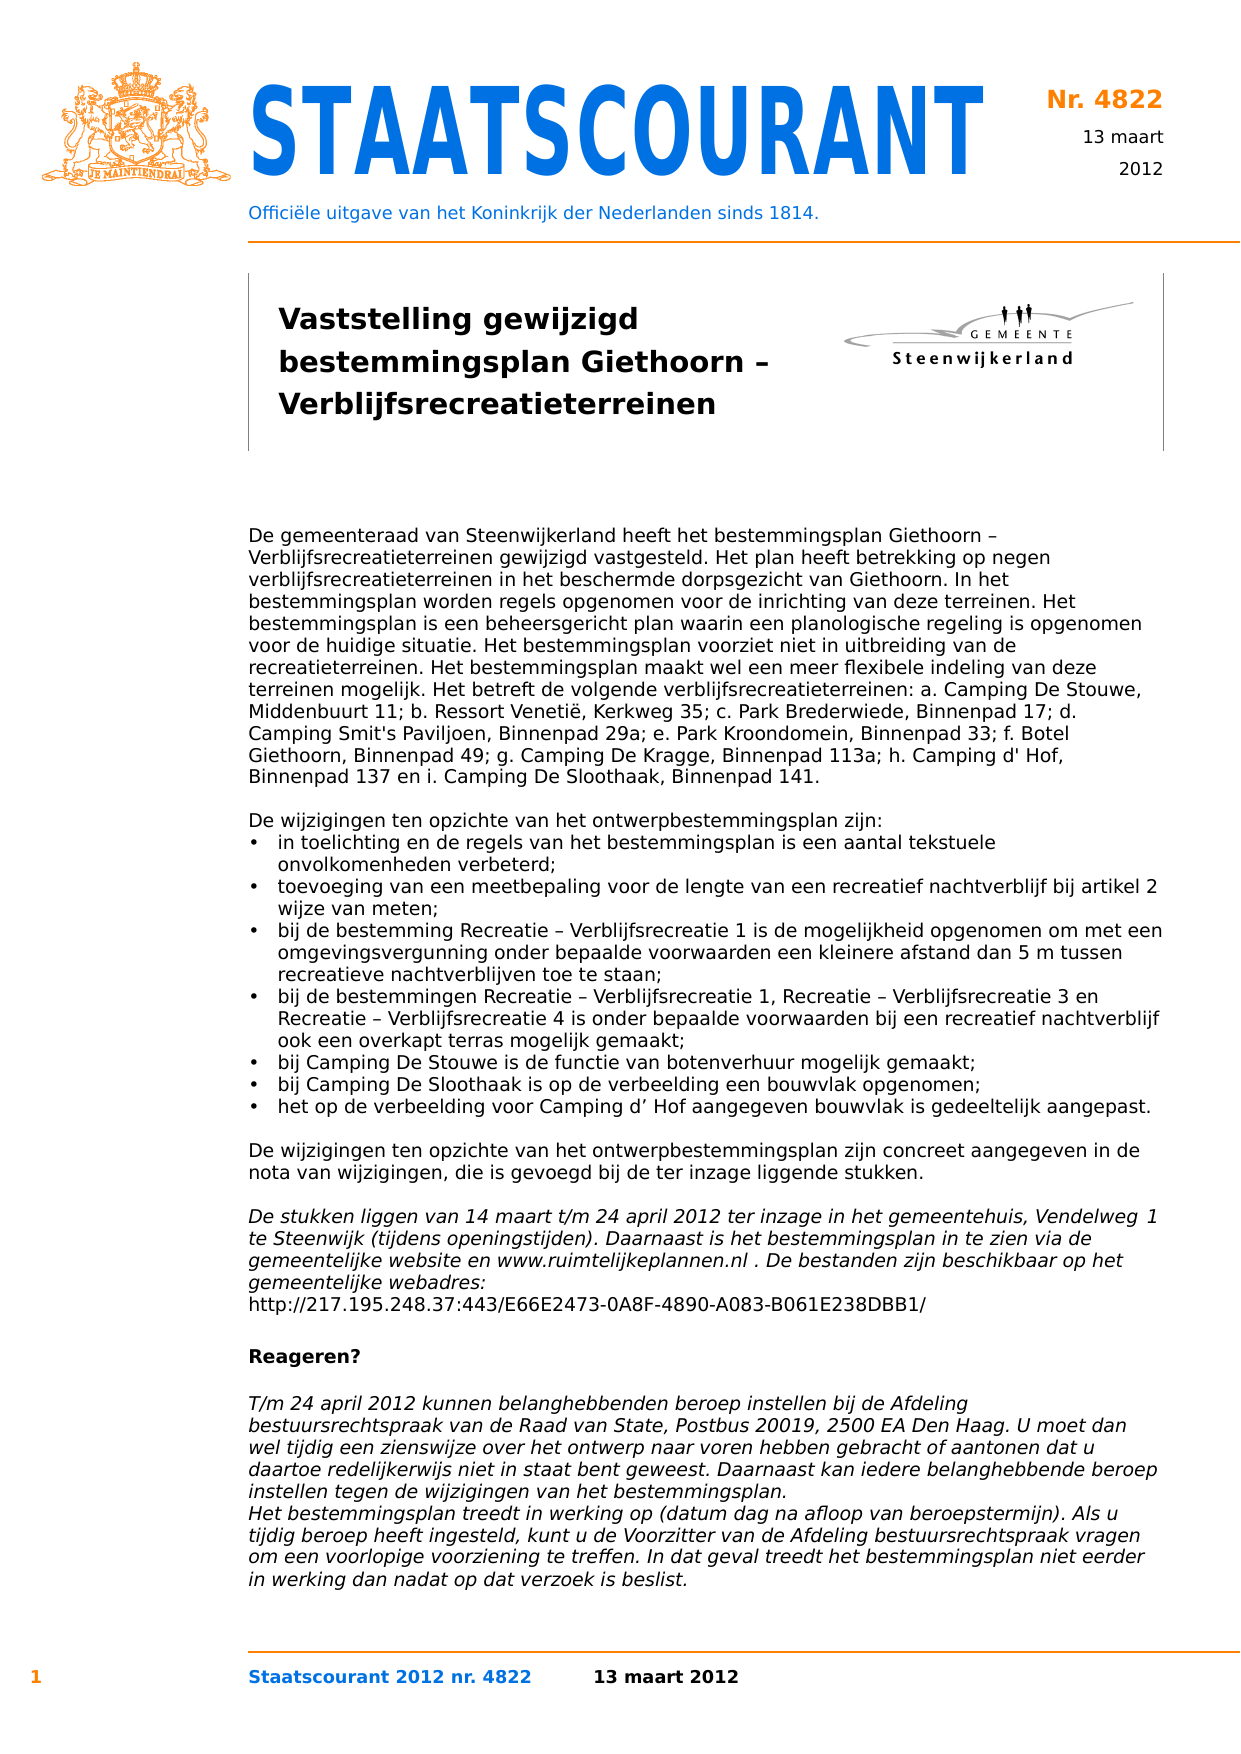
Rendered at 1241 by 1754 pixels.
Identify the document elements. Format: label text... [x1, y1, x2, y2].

table_cell 13 maart [998, 121, 1240, 153]
table_header [25, 62, 248, 241]
picture [844, 302, 1134, 368]
text • bij Camping De Sloothaak is op de verbeelding een bouwvlak opgenomen; [248, 1074, 1163, 1096]
picture [41, 62, 231, 186]
text • toevoeging van een meetbepaling voor de lengte van een recreatief nachtverblijf bij artikel 2 wijze van meten; [248, 876, 1163, 920]
text • het op de verbeelding voor Camping d’ Hof aangegeven bouwvlak is gedeeltelijk aangepast. [248, 1096, 1163, 1118]
subtitle Vaststelling gewijzigd bestemmingsplan Giethoorn – Verblijfsrecreatieterreinen [249, 273, 1163, 451]
text • bij de bestemmingen Recreatie – Verblijfsrecreatie 1, Recreatie – Verblijfsrecreatie 3 en Recreatie – Verblijfsrecreatie 4 is onder bepaalde voorwaarden bij een recreatief nachtverblijf ook een overkapt terras mogelijk gemaakt; [248, 986, 1163, 1052]
table_header Nr. 4822 [998, 62, 1240, 121]
table_header STAATSCOURANT [248, 62, 998, 203]
text De wijzigingen ten opzichte van het ontwerpbestemmingsplan zijn concreet aangegeven in de nota van wijzigingen, die is gevoegd bij de ter inzage liggende stukken. [248, 1140, 1163, 1184]
text • bij Camping De Stouwe is de functie van botenverhuur mogelijk gemaakt; [248, 1052, 1163, 1074]
text • bij de bestemming Recreatie – Verblijfsrecreatie 1 is de mogelijkheid opgenomen om met een omgevingsvergunning onder bepaalde voorwaarden een kleinere afstand dan 5 m tussen recreatieve nachtverblijven toe te staan; [248, 920, 1163, 986]
text De wijzigingen ten opzichte van het ontwerpbestemmingsplan zijn: [248, 810, 1163, 832]
text Het bestemmingsplan treedt in werking op (datum dag na afloop van beroepstermijn). Als u tijdig beroep heeft ingesteld, kunt u de Voorzitter van de Afdeling bestuursrechtspraak vragen om een voorlopige voorziening te treffen. In dat geval treedt het bestemmingsplan niet eerder in werking dan nadat op dat verzoek is beslist. [248, 1502, 1163, 1590]
text T/m 24 april 2012 kunnen belanghebbenden beroep instellen bij de Afdeling bestuursrechtspraak van de Raad van State, Postbus 20019, 2500 EA Den Haag. U moet dan wel tijdig een zienswijze over het ontwerp naar voren hebben gebracht of aantonen dat u daartoe redelijkerwijs niet in staat bent geweest. Daarnaast kan iedere belanghebbende beroep instellen tegen de wijzigingen van het bestemmingsplan. [248, 1393, 1163, 1502]
table_cell 2012 [998, 153, 1240, 203]
text De stukken liggen van 14 maart t/m 24 april 2012 ter inzage in het gemeentehuis, Vendelweg 1 te Steenwijk (tijdens openingstijden). Daarnaast is het bestemmingsplan in te zien via de gemeentelijke website en www.ruimtelijkeplannen.nl . De bestanden zijn beschikbaar op het gemeentelijke webadres: [248, 1206, 1163, 1294]
text http://217.195.248.37:443/E66E2473-0A8F-4890-A083-B061E238DBB1/ [248, 1294, 1163, 1316]
table_cell Officiële uitgave van het Koninkrijk der Nederlanden sinds 1814. [248, 203, 1240, 241]
subtitle Reageren? [248, 1346, 1163, 1368]
text • in toelichting en de regels van het bestemmingsplan is een aantal tekstuele onvolkomenheden verbeterd; [248, 832, 1163, 876]
text De gemeenteraad van Steenwijkerland heeft het bestemmingsplan Giethoorn – Verblijfsrecreatieterreinen gewijzigd vastgesteld. Het plan heeft betrekking op negen verblijfsrecreatieterreinen in het beschermde dorpsgezicht van Giethoorn. In het bestemmingsplan worden regels opgenomen voor de inrichting van deze terreinen. Het bestemmingsplan is een beheersgericht plan waarin een planologische regeling is opgenomen voor de huidige situatie. Het bestemmingsplan voorziet niet in uitbreiding van de recreatieterreinen. Het bestemmingsplan maakt wel een meer flexibele indeling van deze terreinen mogelijk. Het betreft de volgende verblijfsrecreatieterreinen: a. Camping De Stouwe, Middenbuurt 11; b. Ressort Venetië, Kerkweg 35; c. Park Brederwiede, Binnenpad 17; d. Camping Smit's Paviljoen, Binnenpad 29a; e. Park Kroondomein, Binnenpad 33; f. Botel Giethoorn, Binnenpad 49; g. Camping De Kragge, Binnenpad 113a; h. Camping d' Hof, Binnenpad 137 en i. Camping De Sloothaak, Binnenpad 141. [248, 525, 1163, 788]
